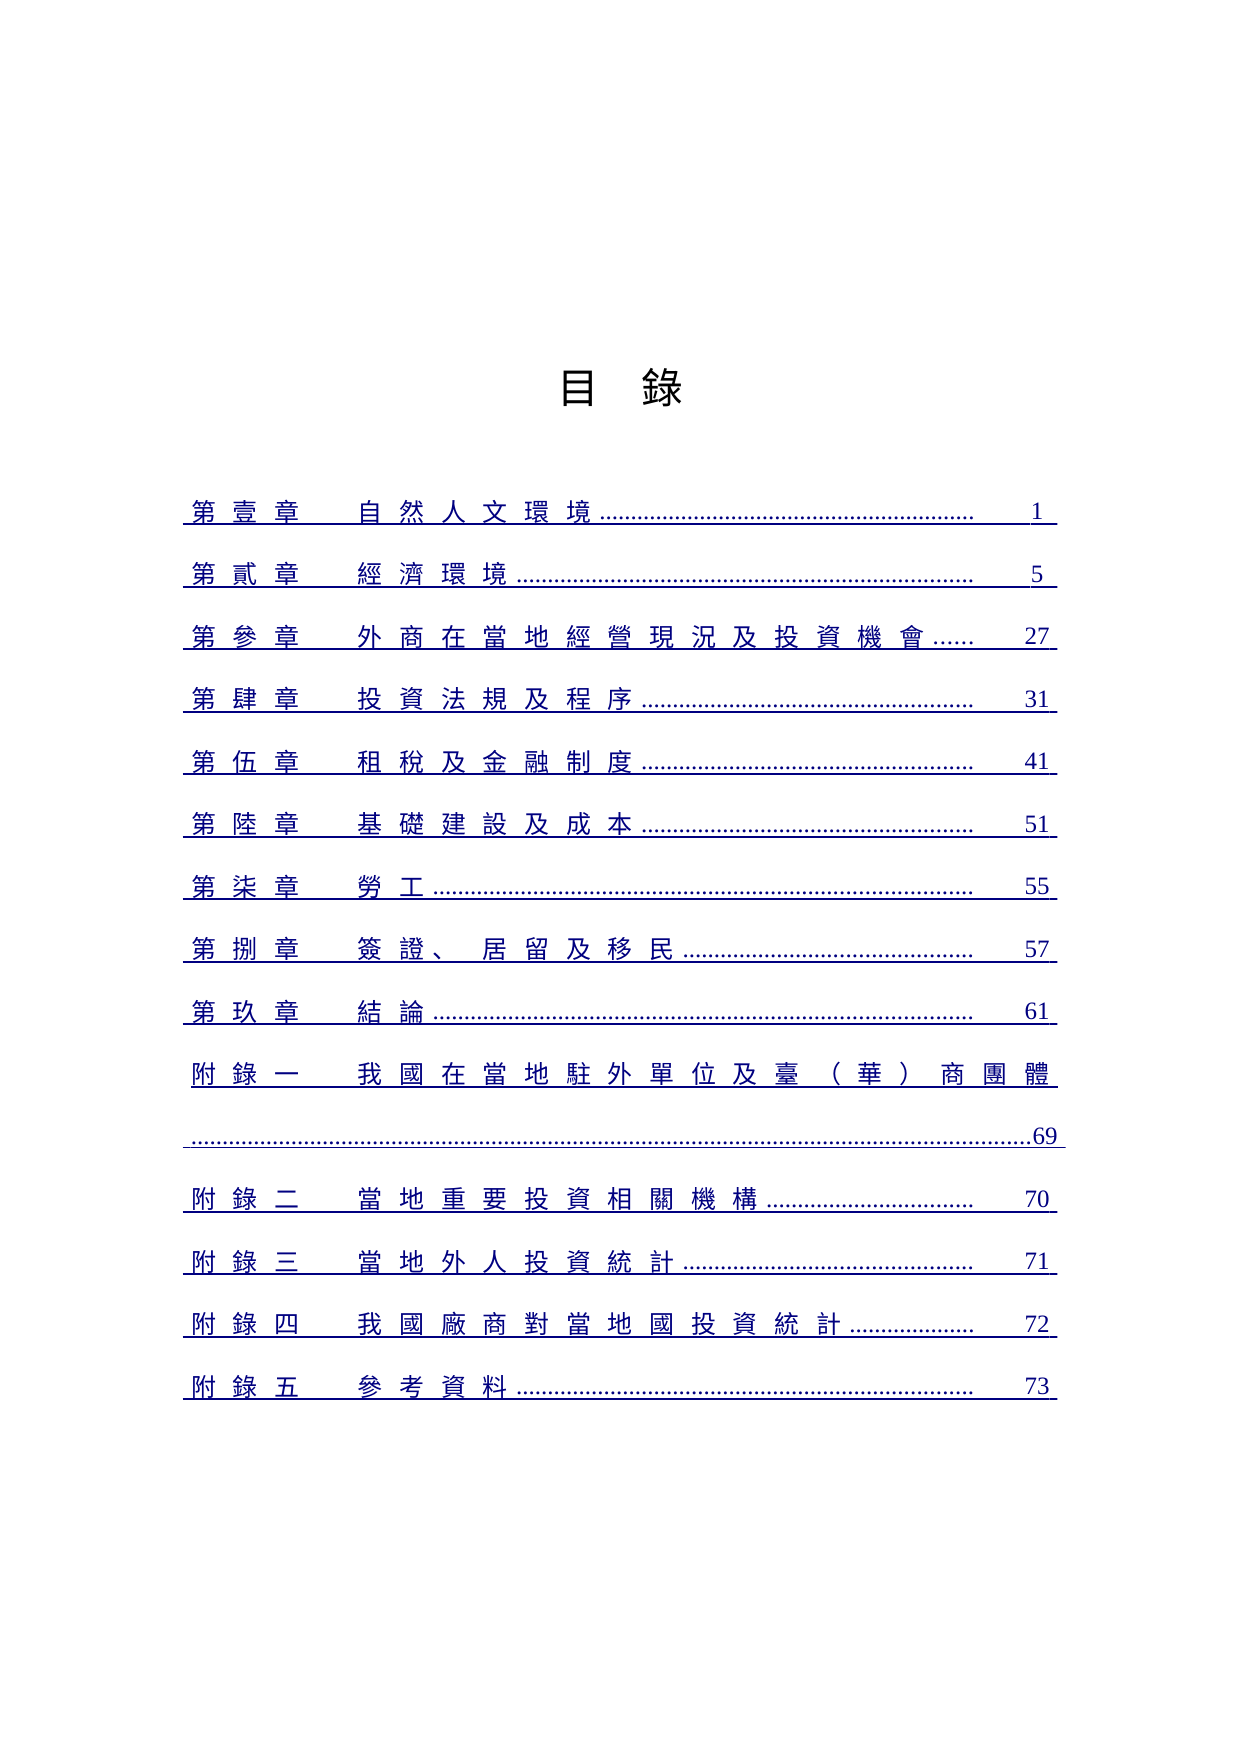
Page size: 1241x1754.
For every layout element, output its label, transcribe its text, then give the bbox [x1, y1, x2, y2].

text 附錄三 當地外人投資統計 71 [183, 1219, 1058, 1273]
text 第肆章 投資法規及程序 31 [183, 656, 1058, 711]
text [183, 650, 1058, 656]
text 附錄一 我國在當地駐外單位及臺（華）商團體 69 [183, 1031, 1058, 1147]
text [183, 713, 1058, 719]
text 第參章 外商在當地經營現況及投資機會 27 [183, 594, 1058, 648]
text [183, 1148, 1058, 1156]
text [183, 1025, 1058, 1031]
text [183, 775, 1058, 781]
text [183, 1275, 1058, 1281]
text 第玖章 結論 61 [183, 969, 1058, 1023]
text 第捌章 簽證、居留及移民 57 [183, 906, 1058, 961]
text [183, 588, 1058, 594]
text 附錄五 參考資料 73 [183, 1344, 1058, 1398]
text 第壹章 自然人文環境 1 [183, 469, 1058, 523]
text 第柒章 勞工 55 [183, 844, 1058, 898]
text [183, 838, 1058, 844]
text 附錄二 當地重要投資相關機構 70 [183, 1156, 1058, 1211]
text 第貳章 經濟環境 5 [183, 531, 1058, 586]
text [183, 1400, 1058, 1406]
text 附錄四 我國廠商對當地國投資統計 72 [183, 1281, 1058, 1336]
text [183, 1338, 1058, 1344]
text [183, 525, 1058, 531]
text [183, 900, 1058, 906]
text 第陸章 基礎建設及成本 51 [183, 781, 1058, 836]
text 目 錄 [183, 344, 1058, 406]
text 第伍章 租稅及金融制度 41 [183, 719, 1058, 773]
text [183, 1213, 1058, 1219]
text [183, 963, 1058, 969]
